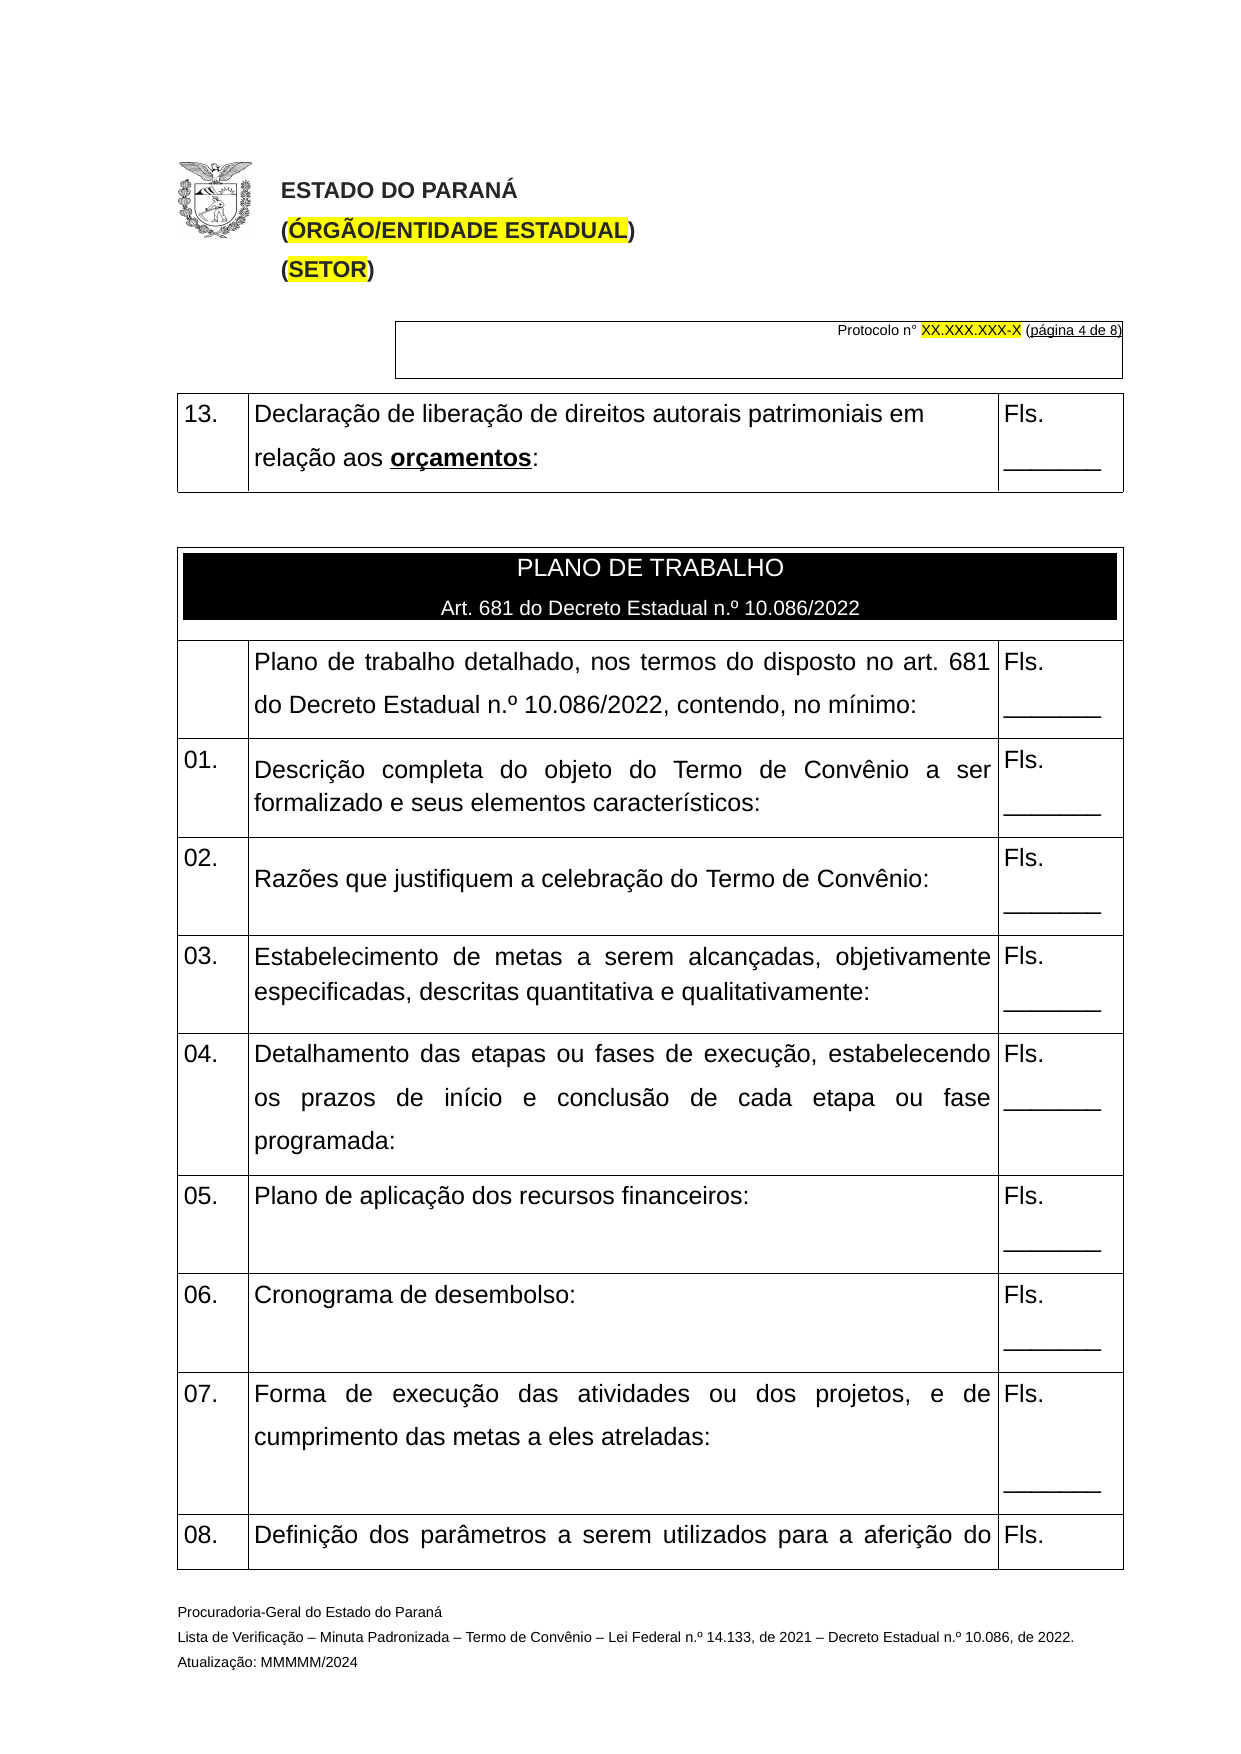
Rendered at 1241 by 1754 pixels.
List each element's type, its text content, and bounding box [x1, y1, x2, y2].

table_cell Forma de execução das atividades ou dos projetos, e de cumprimento das metas a eles atreladas: [249, 1373, 998, 1513]
table_cell 13. [178, 394, 248, 491]
table_cell Fls. _______ [999, 739, 1123, 836]
table_cell Estabelecimento de metas a serem alcançadas, objetivamente especificadas, descritas quantitativa e qualitativamente: [249, 936, 998, 1033]
table_cell Fls. _______ [999, 936, 1123, 1033]
table_cell Detalhamento das etapas ou fases de execução, estabelecendo os prazos de início e conclusão de cada etapa ou fase programada: [249, 1034, 998, 1174]
table_cell Descrição completa do objeto do Termo de Convênio a ser formalizado e seus elementos característicos: [249, 739, 998, 836]
table_cell 08. [178, 1515, 248, 1569]
table_cell Fls. _______ [999, 641, 1123, 738]
table_cell 01. [178, 739, 248, 836]
table_cell Fls. [999, 1515, 1123, 1569]
table_cell 02. [178, 838, 248, 934]
table_cell [178, 641, 248, 738]
table_cell Fls. _______ [999, 1034, 1123, 1174]
table_cell Definição dos parâmetros a serem utilizados para a aferição do [249, 1515, 998, 1569]
table_cell Razões que justifiquem a celebração do Termo de Convênio: [249, 838, 998, 934]
table_cell Fls. _______ [999, 1274, 1123, 1372]
table_cell Plano de trabalho detalhado, nos termos do disposto no art. 681 do Decreto Estadual n.º 10.086/2022, contendo, no mínimo: [249, 641, 998, 738]
table_cell 07. [178, 1373, 248, 1513]
table_cell Cronograma de desembolso: [249, 1274, 998, 1372]
table_cell Declaração de liberação de direitos autorais patrimoniais em relação aos orçamentos: [249, 394, 998, 491]
table_cell Plano de aplicação dos recursos financeiros: [249, 1176, 998, 1273]
table_cell Fls. _______ [999, 1176, 1123, 1273]
table_cell Fls. _______ [999, 838, 1123, 934]
table_cell 03. [178, 936, 248, 1033]
table_cell 05. [178, 1176, 248, 1273]
table_cell 06. [178, 1274, 248, 1372]
table_cell Fls. _______ [999, 394, 1123, 491]
table_cell Fls. _______ [999, 1373, 1123, 1513]
table_header PLANO DE TRABALHO Art. 681 do Decreto Estadual n.º 10.086/2022 [178, 548, 1123, 640]
picture [177, 161, 254, 239]
table_cell 04. [178, 1034, 248, 1174]
